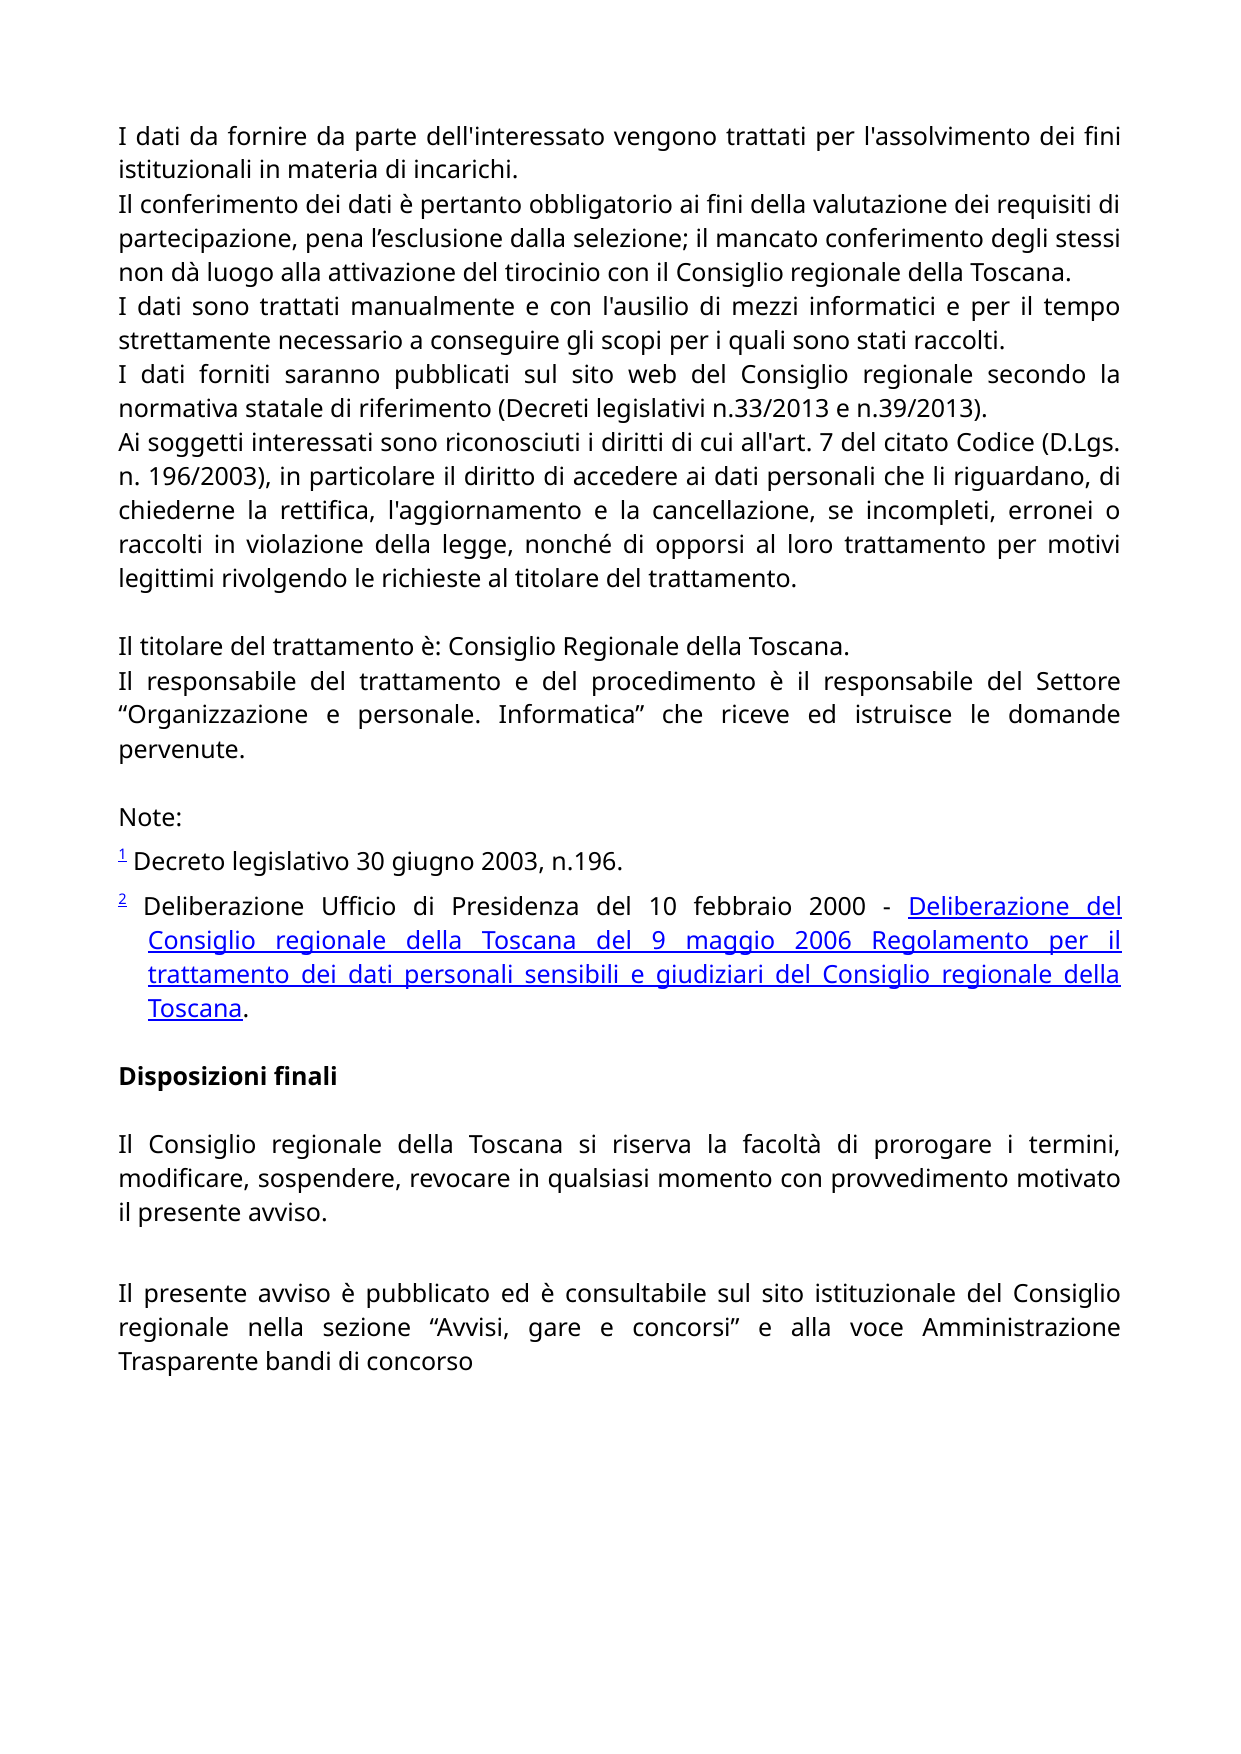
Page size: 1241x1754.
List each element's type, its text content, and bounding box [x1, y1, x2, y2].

text Il presente avviso è pubblicato ed è consultabile sul sito istituzionale del Consiglio regionale nella sezione “Avvisi, gare e concorsi” e alla voce Amministrazione Trasparente bandi di concorso [118, 1276, 1122, 1378]
text Disposizioni finali [118, 1059, 1122, 1093]
text I dati da fornire da parte dell'interessato vengono trattati per l'assolvimento dei fini istituzionali in materia di incarichi. [118, 118, 1122, 186]
text I dati forniti saranno pubblicati sul sito web del Consiglio regionale secondo la normativa statale di riferimento (Decreti legislativi n.33/2013 e n.39/2013). [118, 357, 1122, 425]
text Il Consiglio regionale della Toscana si riserva la facoltà di prorogare i termini, modificare, sospendere, revocare in qualsiasi momento con provvedimento motivato il presente avviso. [118, 1127, 1122, 1229]
text Note: [118, 799, 1122, 833]
text Il responsabile del trattamento e del procedimento è il responsabile del Settore “Organizzazione e personale. Informatica” che riceve ed istruisce le domande pervenute. [118, 663, 1122, 765]
text 2 Deliberazione Ufficio di Presidenza del 10 febbraio 2000 - Deliberazione del Consiglio regionale della Toscana del 9 maggio 2006 Regolamento per il trattamento dei dati personali sensibili e giudiziari del Consiglio regionale della Toscana. [118, 888, 1122, 1024]
text I dati sono trattati manualmente e con l'ausilio di mezzi informatici e per il tempo strettamente necessario a conseguire gli scopi per i quali sono stati raccolti. [118, 288, 1122, 357]
text Il conferimento dei dati è pertanto obbligatorio ai fini della valutazione dei requisiti di partecipazione, pena l’esclusione dalla selezione; il mancato conferimento degli stessi non dà luogo alla attivazione del tirocinio con il Consiglio regionale della Toscana. [118, 186, 1122, 288]
text 1 Decreto legislativo 30 giugno 2003, n.196. [118, 844, 1122, 878]
text Ai soggetti interessati sono riconosciuti i diritti di cui all'art. 7 del citato Codice (D.Lgs. n. 196/2003), in particolare il diritto di accedere ai dati personali che li riguardano, di chiederne la rettifica, l'aggiornamento e la cancellazione, se incompleti, erronei o raccolti in violazione della legge, nonché di opporsi al loro trattamento per motivi legittimi rivolgendo le richieste al titolare del trattamento. [118, 425, 1122, 595]
text Il titolare del trattamento è: Consiglio Regionale della Toscana. [118, 629, 1122, 663]
